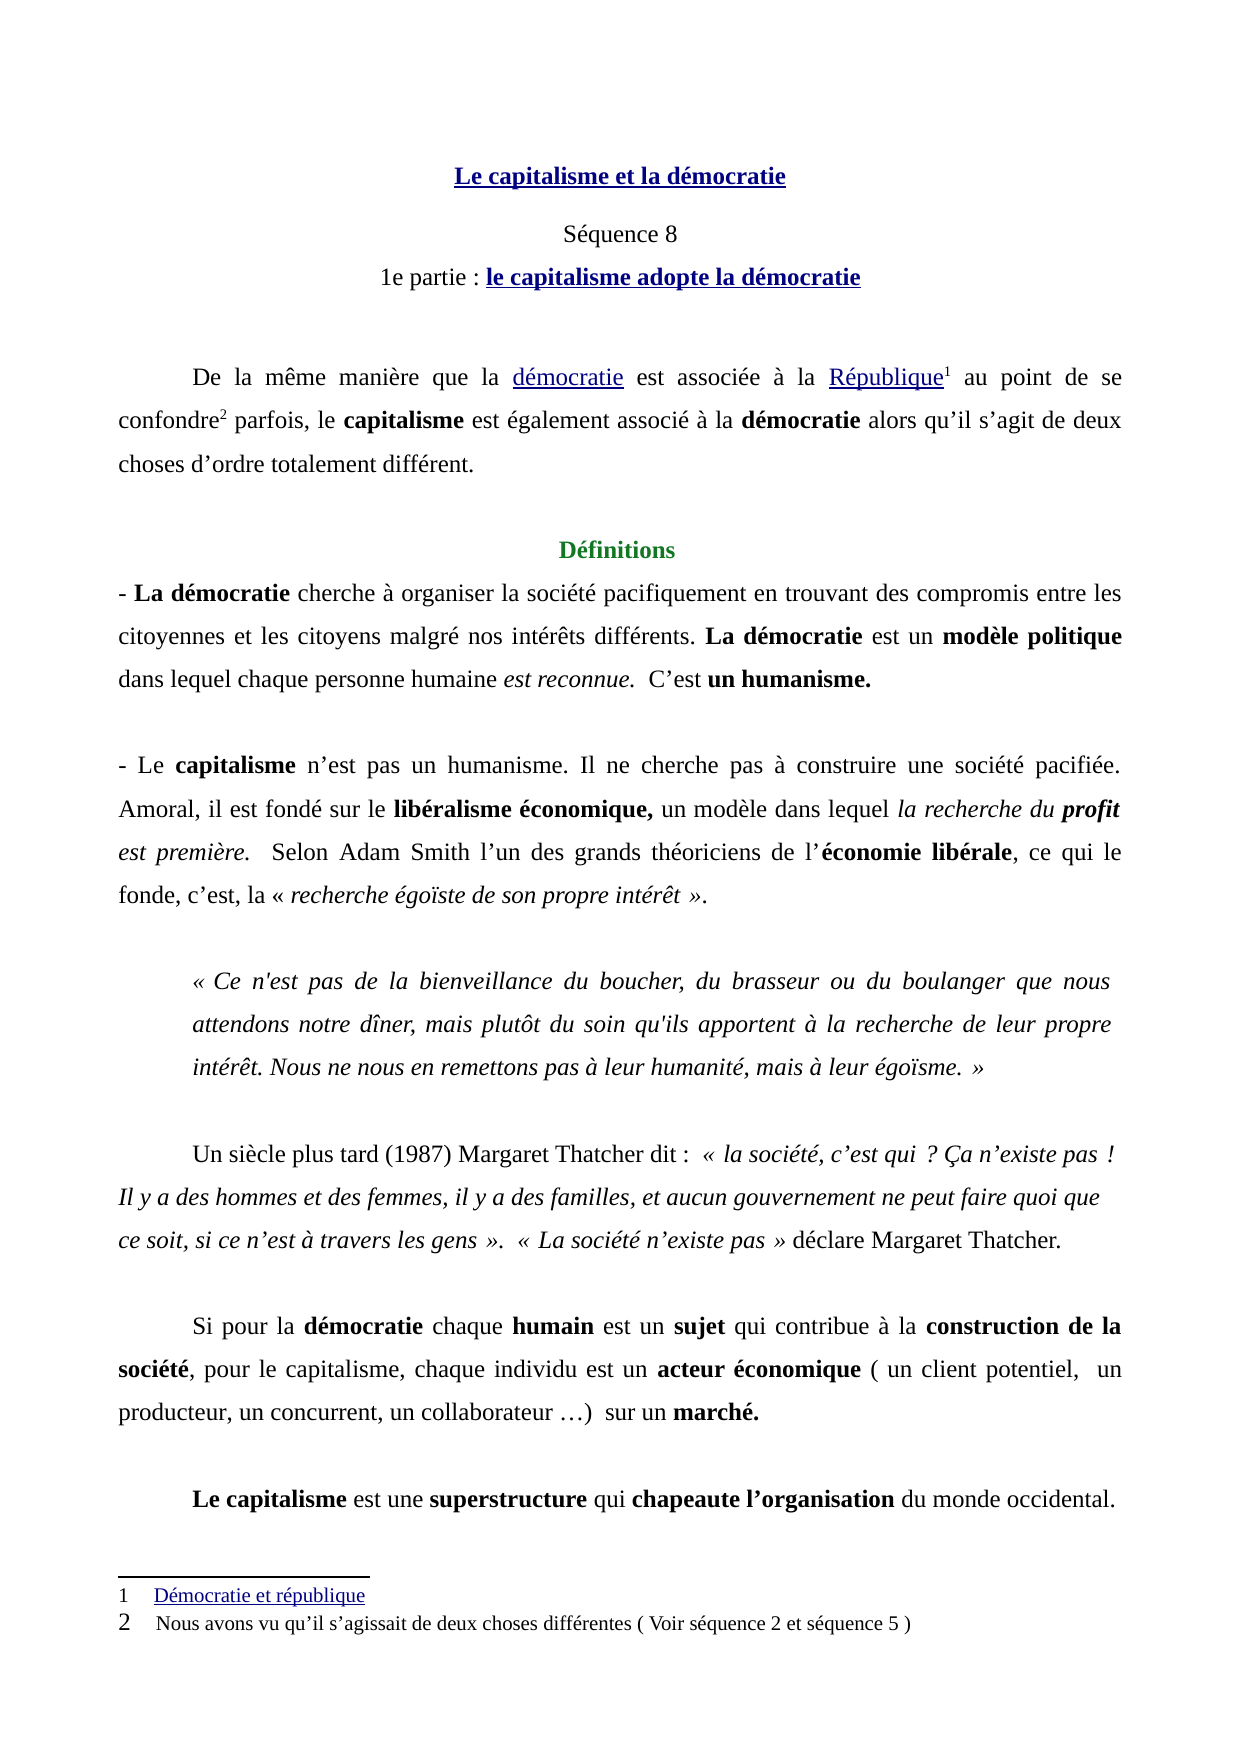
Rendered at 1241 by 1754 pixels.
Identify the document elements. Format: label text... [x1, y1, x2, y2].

text « Ce n'est pas de la bienveillance du boucher, du brasseur ou du boulanger que nous attendons notre dîner, mais plutôt du soin qu'ils apportent à la recherche de leur propre intérêt. Nous ne nous en remettons pas à leur humanité, mais à leur égoïsme. » [118, 966, 1122, 1081]
text Définitions [118, 535, 1122, 564]
text Nous avons vu qu’il s’agissait de deux choses différentes ( Voir séquence 2 et séquence 5 ) [118, 1607, 1122, 1636]
text Un siècle plus tard (1987) Margaret Thatcher dit : « la société, c’est qui ? Ça n’existe pas ! Il y a des hommes et des femmes, il y a des familles, et aucun gouvernement ne peut faire quoi que ce soit, si ce n’est à travers les gens ». « La société n’existe pas » déclare Margaret Thatcher. [118, 1139, 1122, 1254]
text De la même manière que la démocratie est associée à la République au point de se confondre parfois, le capitalisme est également associé à la démocratie alors qu’il s’agit de deux choses d’ordre totalement différent. [118, 362, 1122, 477]
text Démocratie et république [118, 1583, 1122, 1607]
text - La démocratie cherche à organiser la société pacifiquement en trouvant des compromis entre les citoyennes et les citoyens malgré nos intérêts différents. La démocratie est un modèle politique dans lequel chaque personne humaine est reconnue. C’est un humanisme. [118, 578, 1122, 693]
text Si pour la démocratie chaque humain est un sujet qui contribue à la construction de la société, pour le capitalisme, chaque individu est un acteur économique ( un client potentiel, un producteur, un concurrent, un collaborateur …) sur un marché. [118, 1311, 1122, 1426]
text Le capitalisme est une superstructure qui chapeaute l’organisation du monde occidental. [118, 1484, 1122, 1512]
text Séquence 8 [118, 219, 1122, 247]
text Le capitalisme et la démocratie [118, 161, 1122, 190]
text 1e partie : le capitalisme adopte la démocratie [118, 262, 1122, 291]
text - Le capitalisme n’est pas un humanisme. Il ne cherche pas à construire une société pacifiée. Amoral, il est fondé sur le libéralisme économique, un modèle dans lequel la recherche du profit est première. Selon Adam Smith l’un des grands théoriciens de l’économie libérale, ce qui le fonde, c’est, la « recherche égoïste de son propre intérêt ». [118, 751, 1122, 909]
